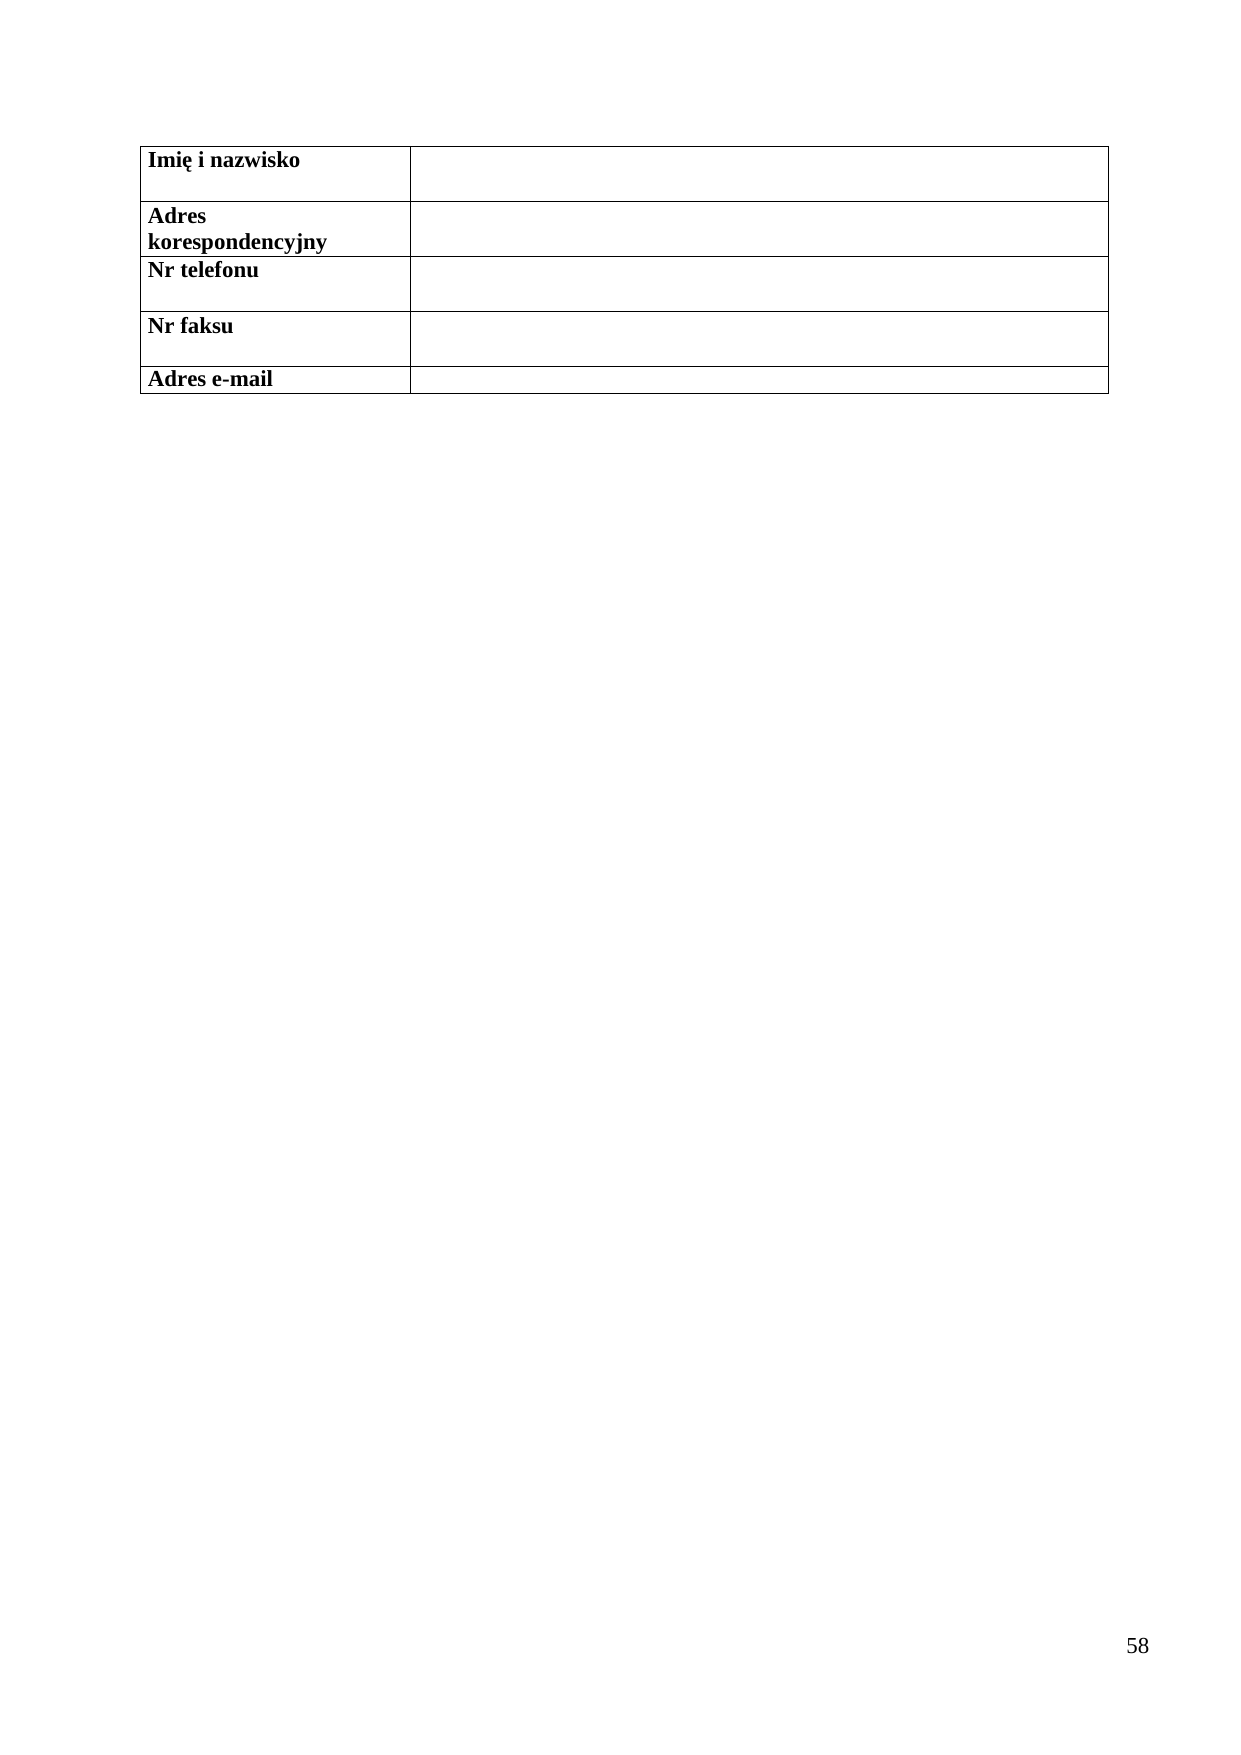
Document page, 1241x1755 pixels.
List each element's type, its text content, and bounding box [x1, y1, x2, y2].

table_cell Adres korespondencyjny [141, 202, 410, 256]
table_header [411, 147, 1108, 201]
table_cell Adres e-mail [141, 367, 410, 392]
table_header Imię i nazwisko [141, 147, 410, 201]
table_cell [411, 202, 1108, 256]
table_cell [411, 312, 1108, 366]
table_cell [411, 257, 1108, 311]
table_cell Nr faksu [141, 312, 410, 366]
table_cell Nr telefonu [141, 257, 410, 311]
table_cell [411, 367, 1108, 392]
